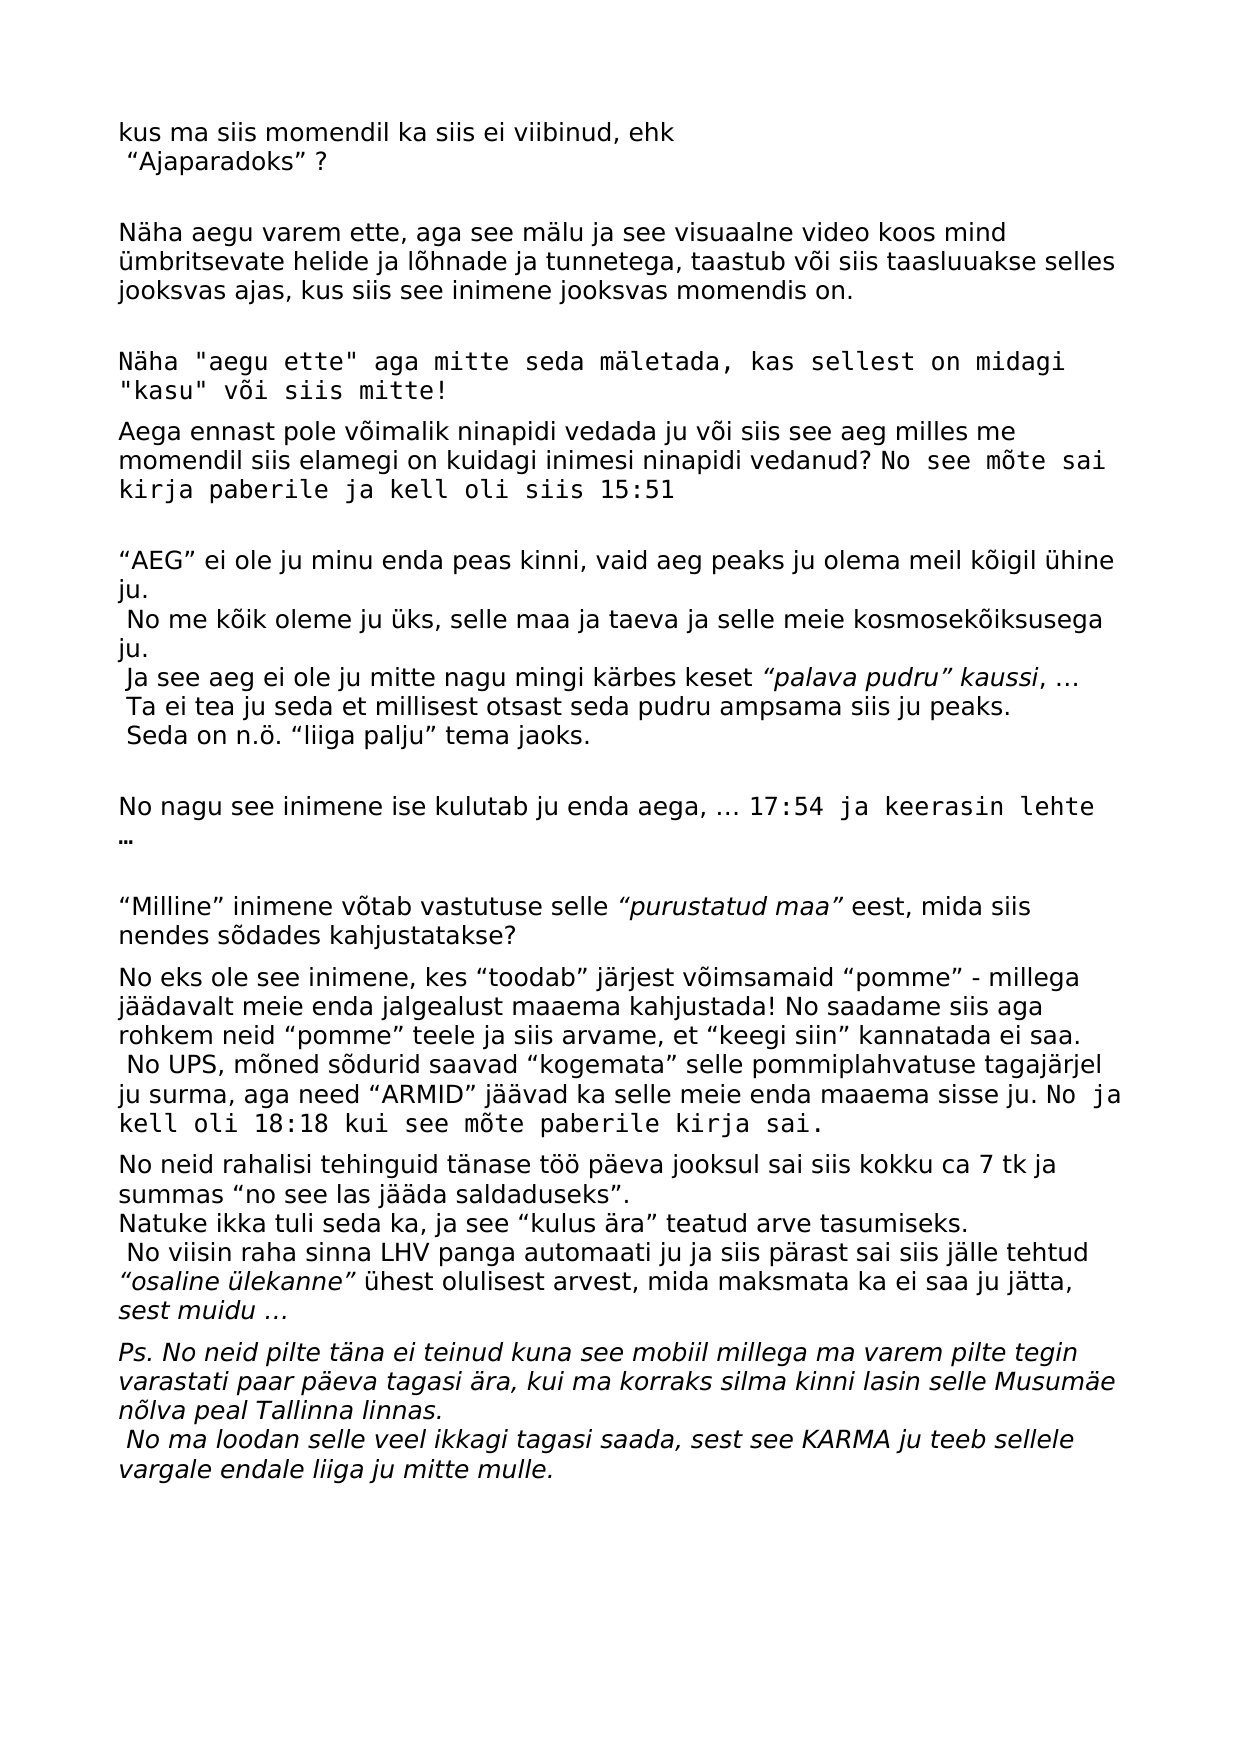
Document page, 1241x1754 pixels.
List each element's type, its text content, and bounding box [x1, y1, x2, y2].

text Näha "aegu ette" aga mitte seda mäletada, kas sellest on midagi "kasu" või siis mitte! [118, 347, 1122, 406]
text Ps. No neid pilte täna ei teinud kuna see mobiil millega ma varem pilte tegin varastati paar päeva tagasi ära, kui ma korraks silma kinni lasin selle Musumäe nõlva peal Tallinna linnas. No ma loodan selle veel ikkagi tagasi saada, sest see KARMA ju teeb sellele vargale endale liiga ju mitte mulle. [118, 1338, 1122, 1484]
text Näha aegu varem ette, aga see mälu ja see visuaalne video koos mind ümbritsevate helide ja lõhnade ja tunnetega, taastub või siis taasluuakse selles jooksvas ajas, kus siis see inimene jooksvas momendis on. [118, 218, 1122, 335]
text No eks ole see inimene, kes “toodab” järjest võimsamaid “pomme” - millega jäädavalt meie enda jalgealust maaema kahjustada! No saadame siis aga rohkem neid “pomme” teele ja siis arvame, et “keegi siin” kannatada ei saa. No UPS, mõned sõdurid saavad “kogemata” selle pommiplahvatuse tagajärjel ju surma, aga need “ARMID” jäävad ka selle meie enda maaema sisse ju. No ja kell oli 18:18 kui see mõte paberile kirja sai. [118, 963, 1122, 1138]
text “AEG” ei ole ju minu enda peas kinni, vaid aeg peaks ju olema meil kõigil ühine ju. No me kõik oleme ju üks, selle maa ja taeva ja selle meie kosmosekõiksusega ju. Ja see aeg ei ole ju mitte nagu mingi kärbes keset “palava pudru” kaussi, … Ta ei tea ju seda et millisest otsast seda pudru ampsama siis ju peaks. Seda on n.ö. “liiga palju” tema jaoks. [118, 547, 1122, 780]
text No neid rahalisi tehinguid tänase töö päeva jooksul sai siis kokku ca 7 tk ja summas “no see las jääda saldaduseks”. Natuke ikka tuli seda ka, ja see “kulus ära” teatud arve tasumiseks. No viisin raha sinna LHV panga automaati ju ja siis pärast sai siis jälle tehtud “osaline ülekanne” ühest olulisest arvest, mida maksmata ka ei saa ju jätta, sest muidu … [118, 1151, 1122, 1326]
text Aega ennast pole võimalik ninapidi vedada ju või siis see aeg milles me momendil siis elamegi on kuidagi inimesi ninapidi vedanud? No see mõte sai kirja paberile ja kell oli siis 15:51 [118, 417, 1122, 534]
text kus ma siis momendil ka siis ei viibinud, ehk “Ajaparadoks” ? [118, 118, 1122, 206]
text “Milline” inimene võtab vastutuse selle “purustatud maa” eest, mida siis nendes sõdades kahjustatakse? [118, 892, 1122, 951]
text No nagu see inimene ise kulutab ju enda aega, … 17:54 ja keerasin lehte … [118, 792, 1122, 880]
